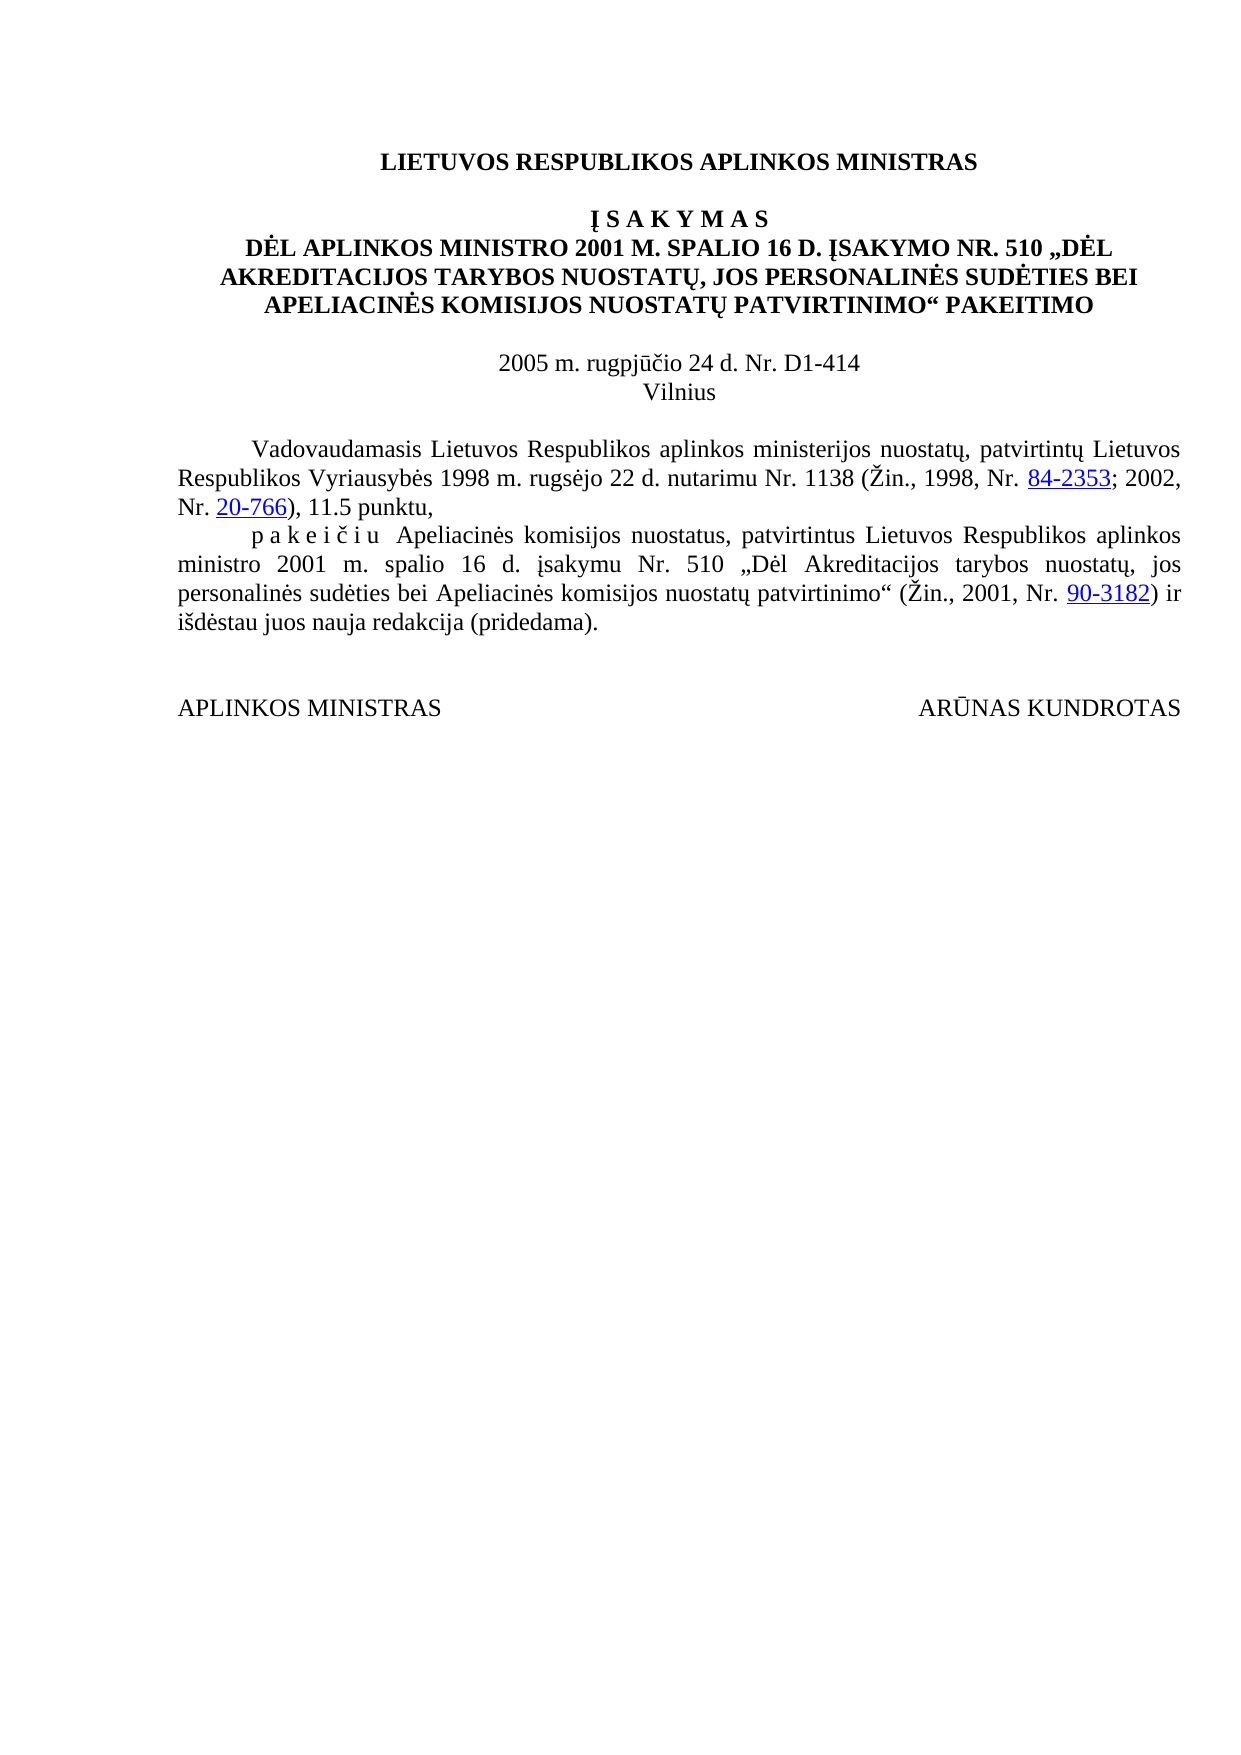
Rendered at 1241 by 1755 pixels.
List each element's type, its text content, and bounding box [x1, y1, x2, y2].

text Į S A K Y M A S [177, 204, 1181, 233]
text LIETUVOS RESPUBLIKOS APLINKOS MINISTRAS [177, 147, 1181, 176]
text Vilnius [177, 377, 1181, 406]
text APLINKOS MINISTRAS ARŪNAS KUNDROTAS [177, 693, 1181, 722]
text Vadovaudamasis Lietuvos Respublikos aplinkos ministerijos nuostatų, patvirtintų Lietuvos Respublikos Vyriausybės 1998 m. rugsėjo 22 d. nutarimu Nr. 1138 (Žin., 1998, Nr. 84-2353; 2002, Nr. 20-766), 11.5 punktu, [177, 434, 1181, 521]
text 2005 m. rugpjūčio 24 d. Nr. D1-414 [177, 348, 1181, 377]
text pakeičiu Apeliacinės komisijos nuostatus, patvirtintus Lietuvos Respublikos aplinkos ministro 2001 m. spalio 16 d. įsakymu Nr. 510 „Dėl akreditacijos tarybos nuostatų, jos personalinės sudėties bei apeliacinės komisijos nuostatų patvirtinimo“ (Žin., 2001, Nr. 90-3182) ir išdėstau juos nauja redakcija (pridedama). [177, 521, 1181, 636]
text DĖL APLINKOS MINISTRO 2001 M. SPALIO 16 D. ĮSAKYMO NR. 510 „DĖL AKREDITACIJOS TARYBOS NUOSTATŲ, JOS PERSONALINĖS SUDĖTIES BEI APELIACINĖS KOMISIJOS NUOSTATŲ PATVIRTINIMO“ PAKEITIMO [177, 233, 1181, 319]
